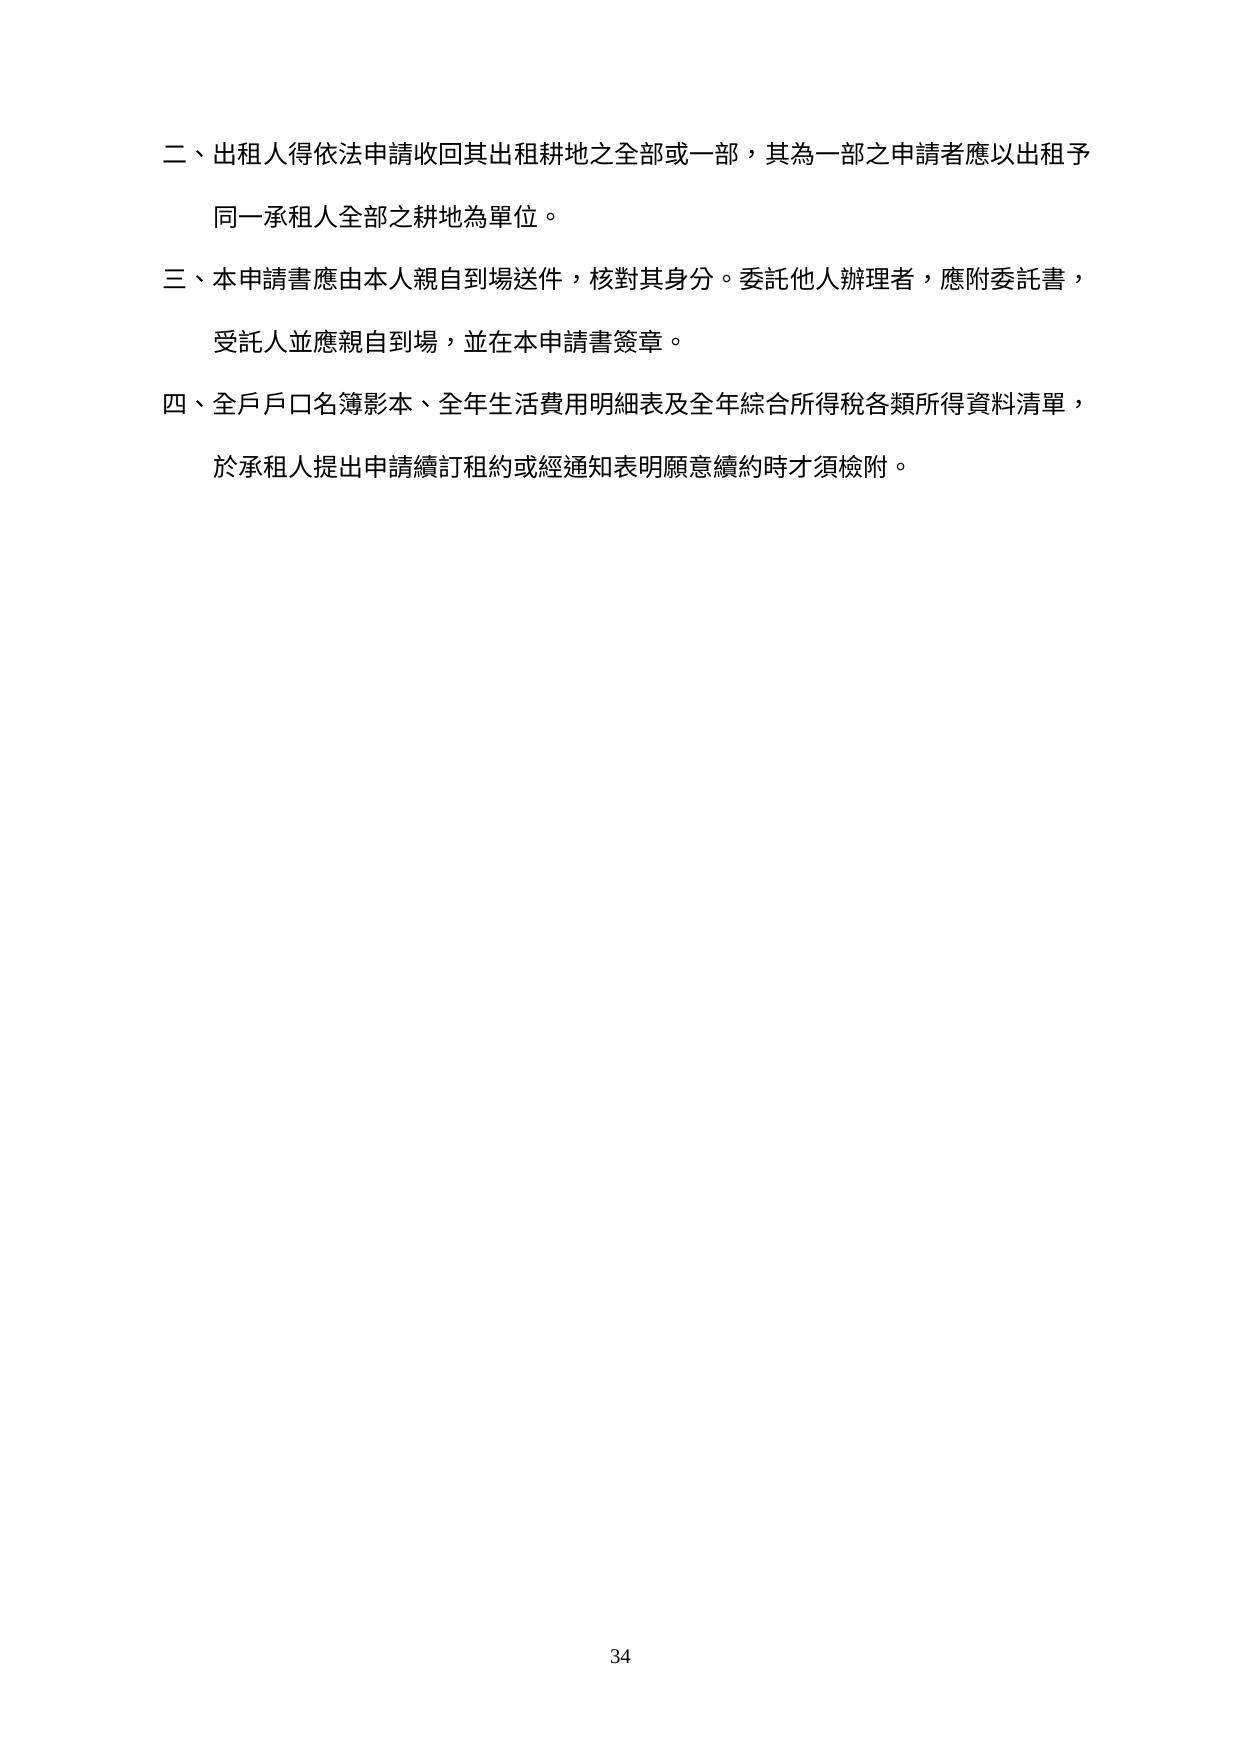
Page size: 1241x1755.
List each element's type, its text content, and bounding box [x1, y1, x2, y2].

text 四、全戶戶口名簿影本、全年生活費用明細表及全年綜合所得稅各類所得資料清單，於承租人提出申請續訂租約或經通知表明願意續約時才須檢附。 [162, 361, 1093, 486]
text 二、出租人得依法申請收回其出租耕地之全部或一部，其為一部之申請者應以出租予同一承租人全部之耕地為單位。 [162, 111, 1093, 236]
text 三、本申請書應由本人親自到場送件，核對其身分。委託他人辦理者，應附委託書，受託人並應親自到場，並在本申請書簽章。 [162, 236, 1093, 361]
